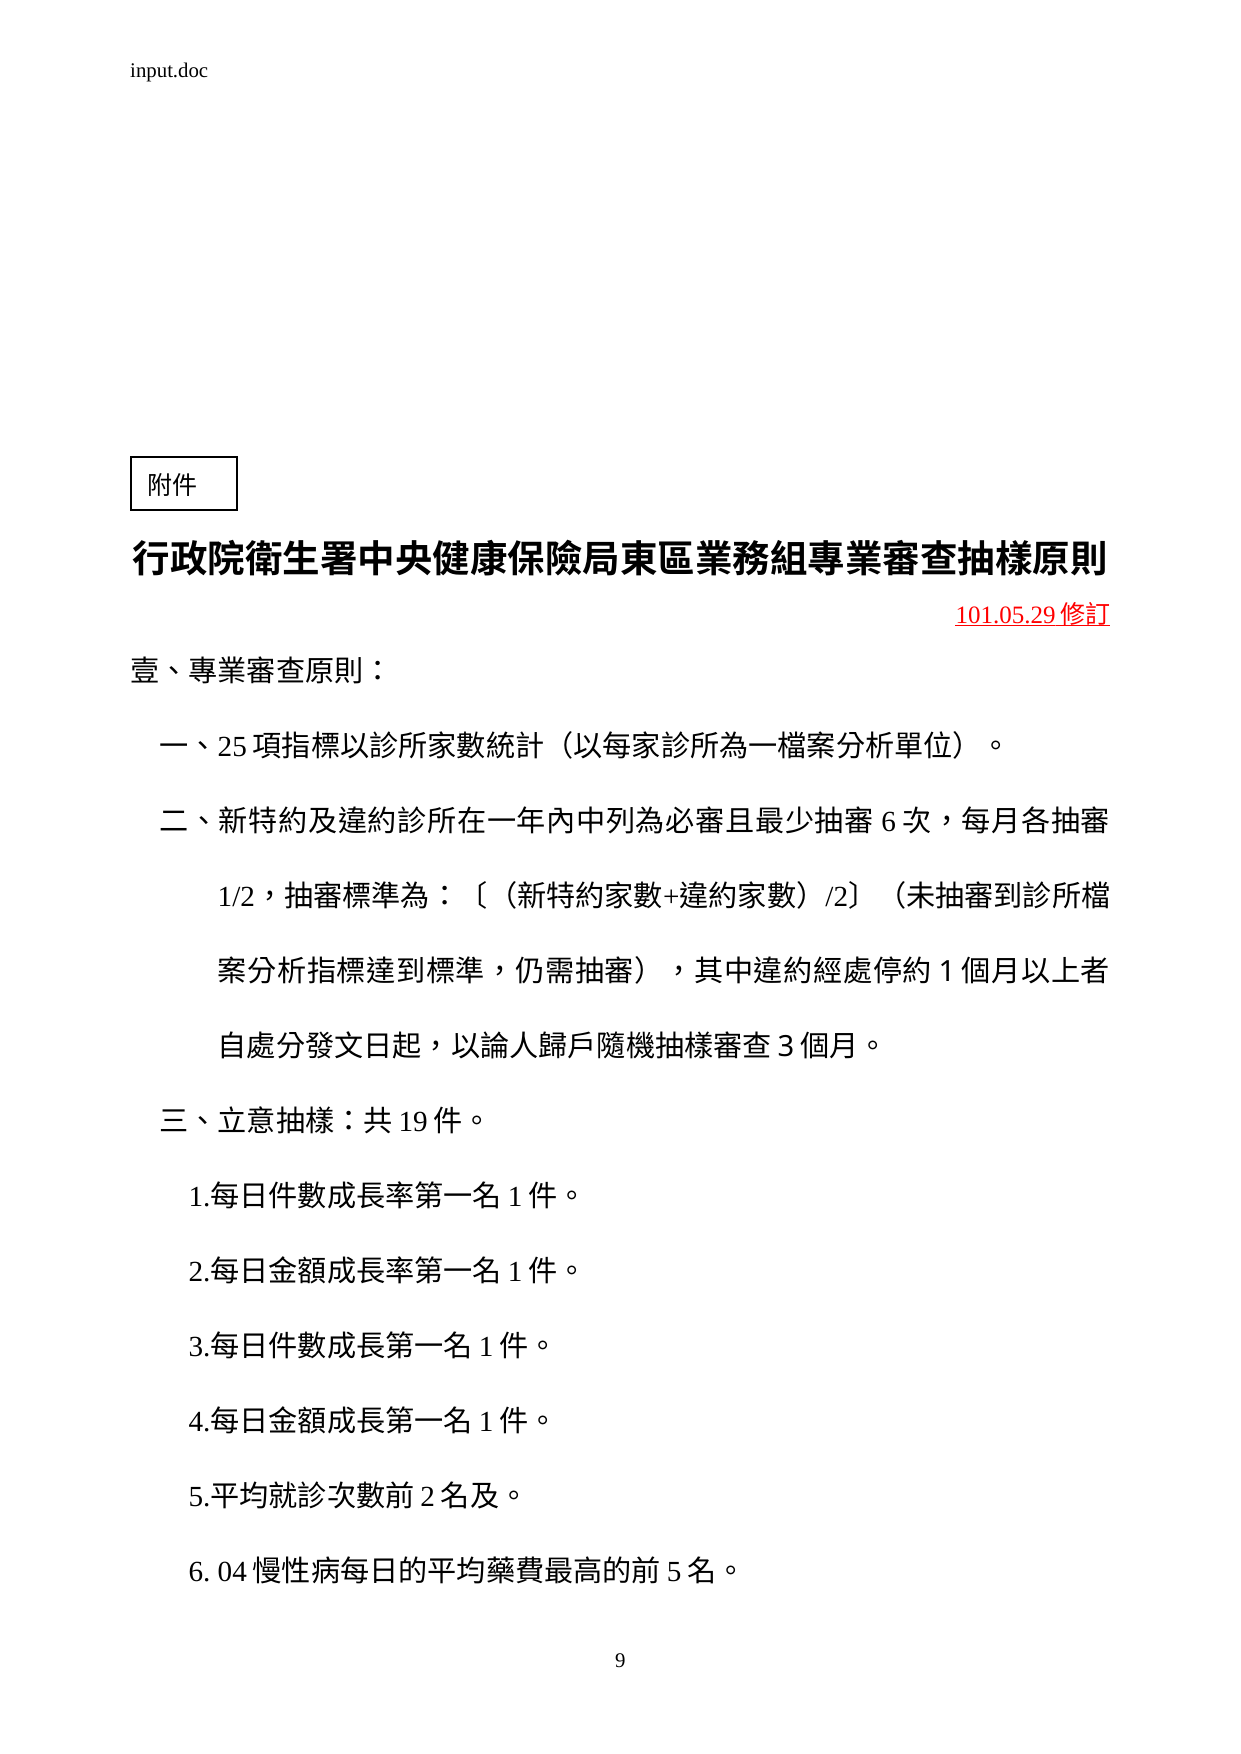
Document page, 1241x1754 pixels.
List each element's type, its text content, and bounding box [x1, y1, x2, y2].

text 1.每日件數成長率第一名1件。 [159, 1156, 1110, 1231]
text 3.每日件數成長第一名1件。 [159, 1306, 1110, 1381]
text 101.05.29修訂 [130, 594, 1110, 631]
text 附件 [147, 465, 221, 502]
text 三、立意抽樣：共19件。 [159, 1081, 1110, 1156]
text 5.平均就診次數前2名及。 [159, 1456, 1110, 1531]
text 二、新特約及違約診所在一年內中列為必審且最少抽審6次，每月各抽審1/2，抽審標準為：〔（新特約家數+違約家數）/2〕（未抽審到診所檔案分析指標達到標準，仍需抽審），其中違約經處停約1個月以上者，自處分發文日起，以論人歸戶隨機抽樣審查3個月。 [159, 781, 1110, 1081]
text 2.每日金額成長率第一名1件。 [159, 1231, 1110, 1306]
text 一、25項指標以診所家數統計（以每家診所為一檔案分析單位）。 [159, 706, 1110, 781]
text 4.每日金額成長第一名1件。 [159, 1381, 1110, 1456]
text 壹、專業審查原則： [130, 631, 1110, 706]
text 6. 04慢性病每日的平均藥費最高的前5名。 [159, 1531, 1110, 1606]
text 行政院衛生署中央健康保險局東區業務組專業審查抽樣原則 [130, 519, 1110, 594]
